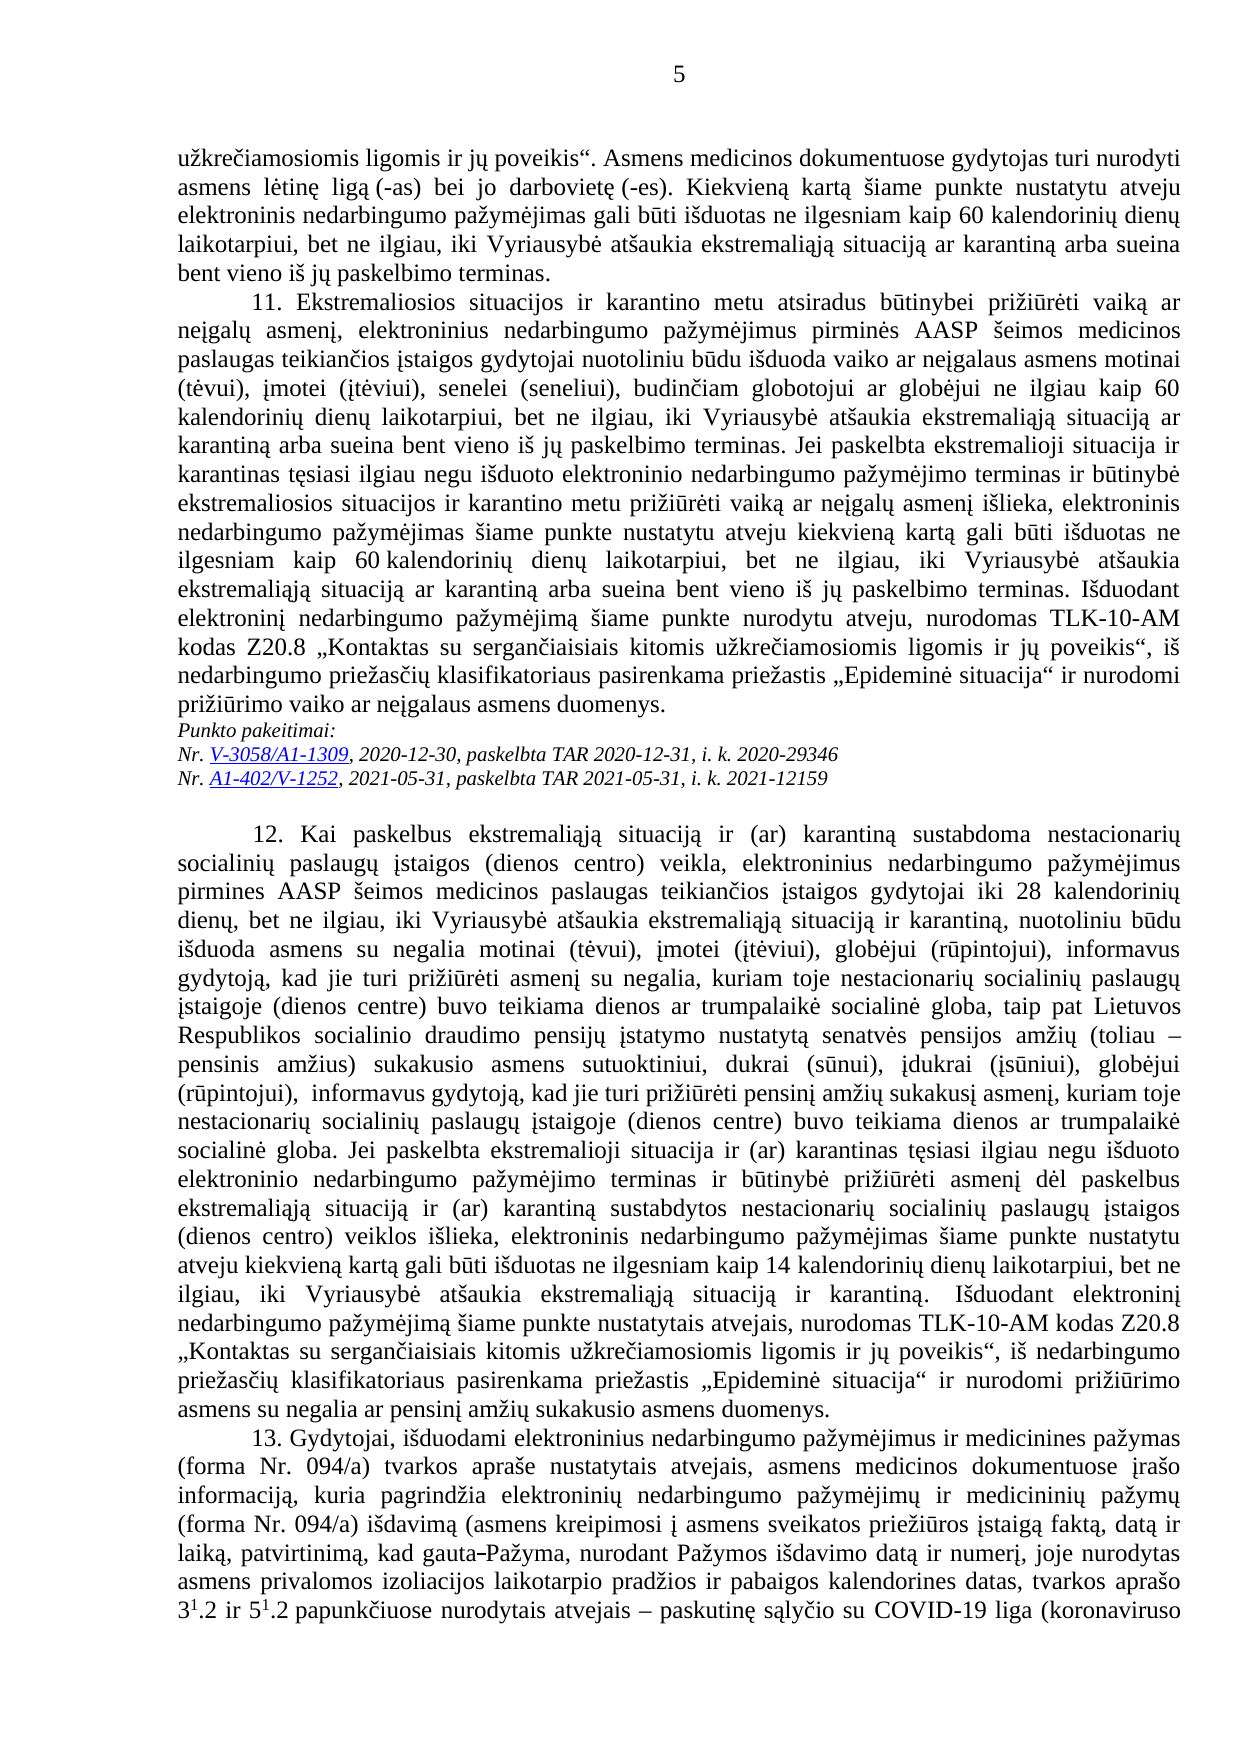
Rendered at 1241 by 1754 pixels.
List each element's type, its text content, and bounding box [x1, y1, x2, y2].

text Nr. V-3058/A1-1309, 2020-12-30, paskelbta TAR 2020-12-31, i. k. 2020-29346 [177, 742, 1181, 766]
text 12. Kai paskelbus ekstremaliąją situaciją ir (ar) karantiną sustabdoma nestacionarių socialinių paslaugų įstaigos (dienos centro) veikla, elektroninius nedarbingumo pažymėjimus pirmines AASP šeimos medicinos paslaugas teikiančios įstaigos gydytojai iki 28 kalendorinių dienų, bet ne ilgiau, iki Vyriausybė atšaukia ekstremaliąją situaciją ir karantiną, nuotoliniu būdu išduoda asmens su negalia motinai (tėvui), įmotei (įtėviui), globėjui (rūpintojui), informavus gydytoją, kad jie turi prižiūrėti asmenį su negalia, kuriam toje nestacionarių socialinių paslaugų įstaigoje (dienos centre) buvo teikiama dienos ar trumpalaikė socialinė globa, taip pat Lietuvos Respublikos socialinio draudimo pensijų įstatymo nustatytą senatvės pensijos amžių (toliau – pensinis amžius) sukakusio asmens sutuoktiniui, dukrai (sūnui), įdukrai (įsūniui), globėjui (rūpintojui), informavus gydytoją, kad jie turi prižiūrėti pensinį amžių sukakusį asmenį, kuriam toje nestacionarių socialinių paslaugų įstaigoje (dienos centre) buvo teikiama dienos ar trumpalaikė socialinė globa. Jei paskelbta ekstremalioji situacija ir (ar) karantinas tęsiasi ilgiau negu išduoto elektroninio nedarbingumo pažymėjimo terminas ir būtinybė prižiūrėti asmenį dėl paskelbus ekstremaliąją situaciją ir (ar) karantiną sustabdytos nestacionarių socialinių paslaugų įstaigos (dienos centro) veiklos išlieka, elektroninis nedarbingumo pažymėjimas šiame punkte nustatytu atveju kiekvieną kartą gali būti išduotas ne ilgesniam kaip 14 kalendorinių dienų laikotarpiui, bet ne ilgiau, iki Vyriausybė atšaukia ekstremaliąją situaciją ir karantiną. Išduodant elektroninį nedarbingumo pažymėjimą šiame punkte nustatytais atvejais, nurodomas TLK-10-AM kodas Z20.8 „Kontaktas su sergančiaisiais kitomis užkrečiamosiomis ligomis ir jų poveikis“, iš nedarbingumo priežasčių klasifikatoriaus pasirenkama priežastis „Epideminė situacija“ ir nurodomi prižiūrimo asmens su negalia ar pensinį amžių sukakusio asmens duomenys. [177, 819, 1181, 1423]
text užkrečiamosiomis ligomis ir jų poveikis“. Asmens medicinos dokumentuose gydytojas turi nurodyti asmens lėtinę ligą (-as) bei jo darbovietę (-es). Kiekvieną kartą šiame punkte nustatytu atveju elektroninis nedarbingumo pažymėjimas gali būti išduotas ne ilgesniam kaip 60 kalendorinių dienų laikotarpiui, bet ne ilgiau, iki Vyriausybė atšaukia ekstremaliąją situaciją ar karantiną arba sueina bent vieno iš jų paskelbimo terminas. [177, 143, 1181, 287]
text Punkto pakeitimai: [177, 718, 1181, 742]
text 11. Ekstremaliosios situacijos ir karantino metu atsiradus būtinybei prižiūrėti vaiką ar neįgalų asmenį, elektroninius nedarbingumo pažymėjimus pirminės AASP šeimos medicinos paslaugas teikiančios įstaigos gydytojai nuotoliniu būdu išduoda vaiko ar neįgalaus asmens motinai (tėvui), įmotei (įtėviui), senelei (seneliui), budinčiam globotojui ar globėjui ne ilgiau kaip 60 kalendorinių dienų laikotarpiui, bet ne ilgiau, iki Vyriausybė atšaukia ekstremaliąją situaciją ar karantiną arba sueina bent vieno iš jų paskelbimo terminas. Jei paskelbta ekstremalioji situacija ir karantinas tęsiasi ilgiau negu išduoto elektroninio nedarbingumo pažymėjimo terminas ir būtinybė ekstremaliosios situacijos ir karantino metu prižiūrėti vaiką ar neįgalų asmenį išlieka, elektroninis nedarbingumo pažymėjimas šiame punkte nustatytu atveju kiekvieną kartą gali būti išduotas ne ilgesniam kaip 60 kalendorinių dienų laikotarpiui, bet ne ilgiau, iki Vyriausybė atšaukia ekstremaliąją situaciją ar karantiną arba sueina bent vieno iš jų paskelbimo terminas. Išduodant elektroninį nedarbingumo pažymėjimą šiame punkte nurodytu atveju, nurodomas TLK-10-AM kodas Z20.8 „Kontaktas su sergančiaisiais kitomis užkrečiamosiomis ligomis ir jų poveikis“, iš nedarbingumo priežasčių klasifikatoriaus pasirenkama priežastis „Epideminė situacija“ ir nurodomi prižiūrimo vaiko ar neįgalaus asmens duomenys. [177, 287, 1181, 718]
text 13. Gydytojai, išduodami elektroninius nedarbingumo pažymėjimus ir medicinines pažymas (forma Nr. 094/a) tvarkos apraše nustatytais atvejais, asmens medicinos dokumentuose įrašo informaciją, kuria pagrindžia elektroninių nedarbingumo pažymėjimų ir medicininių pažymų (forma Nr. 094/a) išdavimą (asmens kreipimosi į asmens sveikatos priežiūros įstaigą faktą, datą ir laiką, patvirtinimą, kad gauta Pažyma, nurodant Pažymos išdavimo datą ir numerį, joje nurodytas asmens privalomos izoliacijos laikotarpio pradžios ir pabaigos kalendorines datas, tvarkos aprašo 31.2 ir 51.2 papunkčiuose nurodytais atvejais – paskutinę sąlyčio su COVID‑19 liga (koronaviruso [177, 1423, 1181, 1624]
text Nr. A1-402/V-1252, 2021-05-31, paskelbta TAR 2021-05-31, i. k. 2021-12159 [177, 766, 1181, 790]
